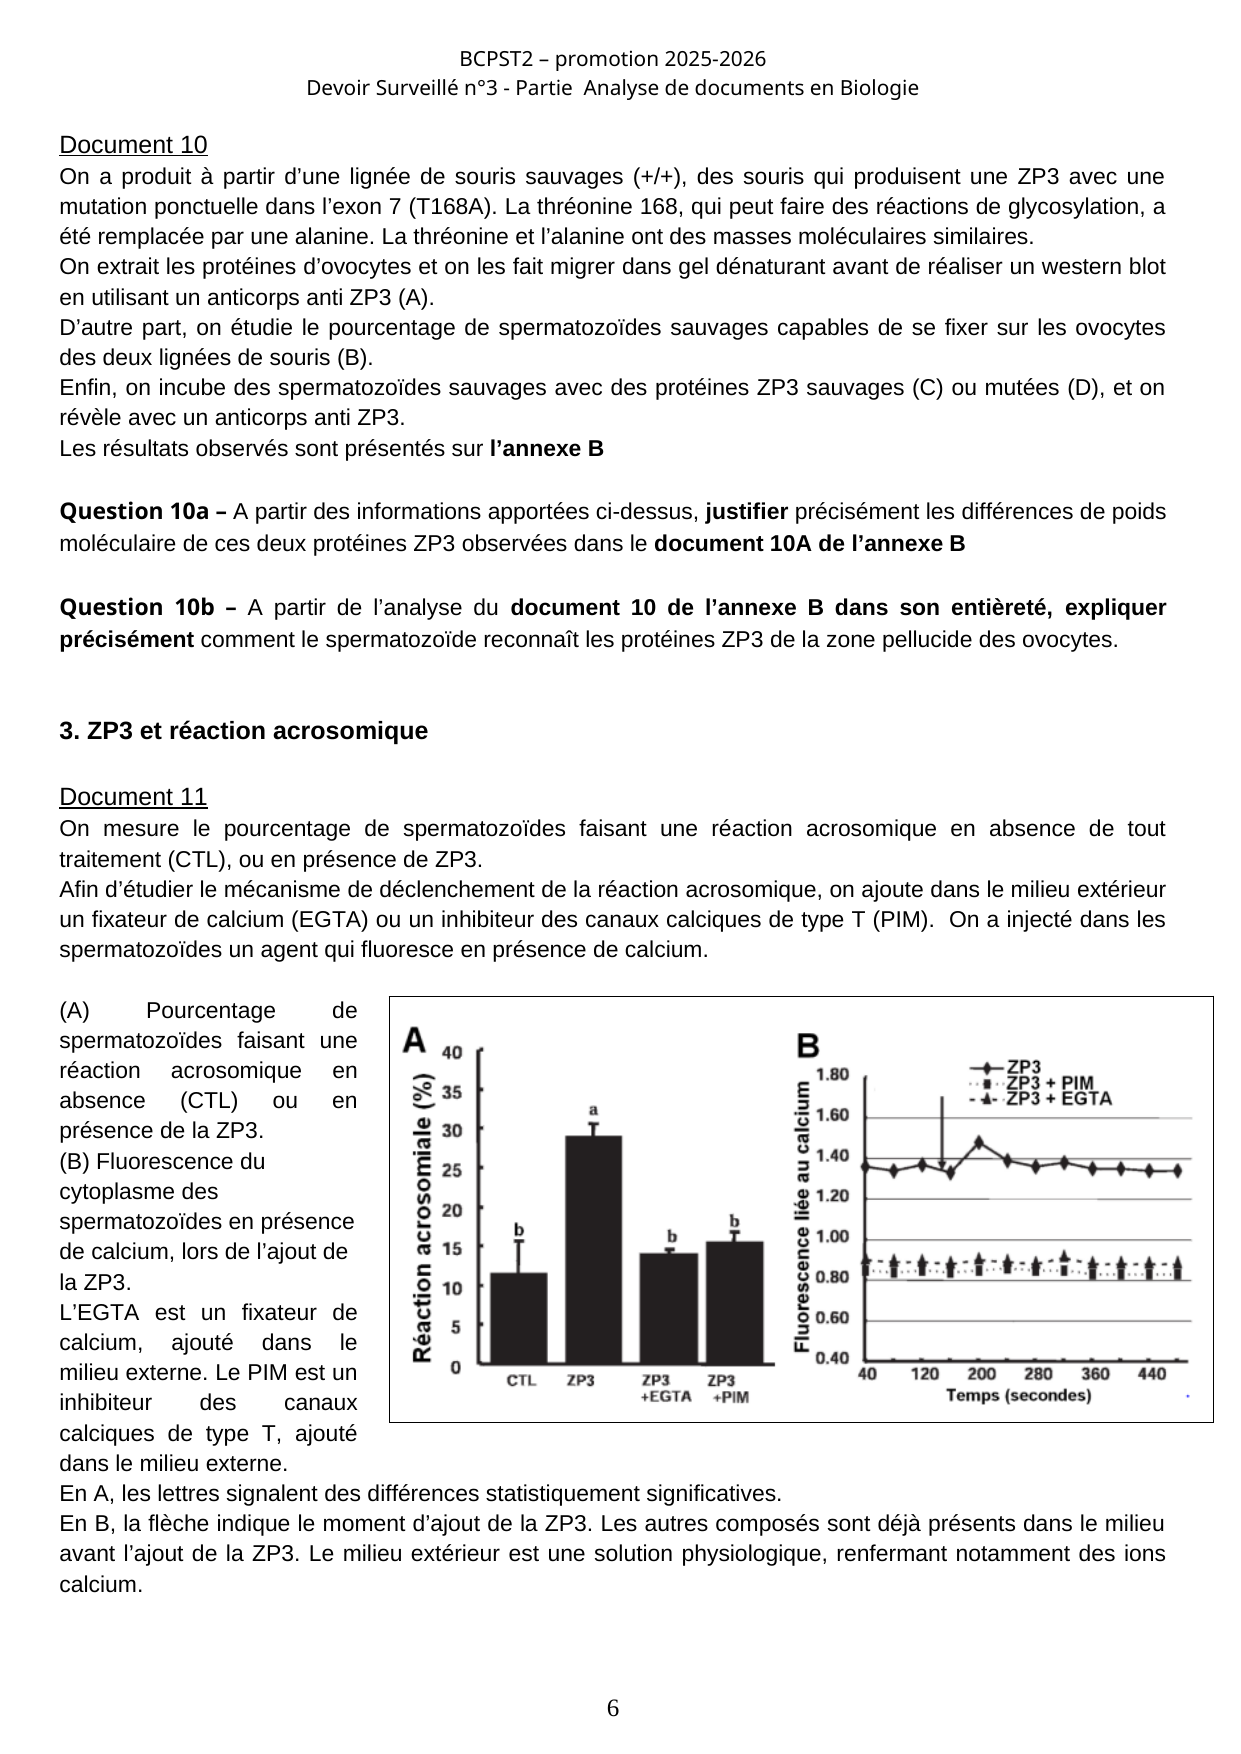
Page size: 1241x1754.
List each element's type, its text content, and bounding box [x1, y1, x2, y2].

text On extrait les protéines d’ovocytes et on les fait migrer dans gel dénaturant avant de réaliser un western blot en utilisant un anticorps anti ZP3 (A). [59, 253, 1167, 310]
text (B) Fluorescence du cytoplasme des spermatozoïdes en présence de calcium, lors de l’ajout de la ZP3. [59, 1148, 358, 1295]
text [390, 997, 1213, 1422]
text Les résultats observés sont présentés sur l’annexe B [59, 434, 1167, 461]
text Document 10 [59, 130, 1167, 158]
text 3. ZP3 et réaction acrosomique [59, 716, 1167, 745]
text Question 10a – A partir des informations apportées ci-dessus, justifier précisément les différences de poids moléculaire de ces deux protéines ZP3 observées dans le document 10A de l’annexe B [59, 495, 1167, 556]
text On mesure le pourcentage de spermatozoïdes faisant une réaction acrosomique en absence de tout traitement (CTL), ou en présence de ZP3. [59, 815, 1167, 872]
text En A, les lettres signalent des différences statistiquement significatives. [59, 1480, 1167, 1506]
text Document 11 [59, 782, 1167, 811]
text Afin d’étudier le mécanisme de déclenchement de la réaction acrosomique, on ajoute dans le milieu extérieur un fixateur de calcium (EGTA) ou un inhibiteur des canaux calciques de type T (PIM). On a injecté dans les spermatozoïdes un agent qui fluoresce en présence de calcium. [59, 876, 1167, 962]
text On a produit à partir d’une lignée de souris sauvages (+/+), des souris qui produisent une ZP3 avec une mutation ponctuelle dans l’exon 7 (T168A). La thréonine 168, qui peut faire des réactions de glycosylation, a été remplacée par une alanine. La thréonine et l’alanine ont des masses moléculaires similaires. [59, 163, 1167, 249]
picture [391, 998, 1211, 1419]
text En B, la flèche indique le moment d’ajout de la ZP3. Les autres composés sont déjà présents dans le milieu avant l’ajout de la ZP3. Le milieu extérieur est une solution physiologique, renfermant notamment des ions calcium. [59, 1510, 1167, 1597]
text L’EGTA est un fixateur de calcium, ajouté dans le milieu externe. Le PIM est un inhibiteur des canaux calciques de type T, ajouté dans le milieu externe. [59, 1299, 358, 1476]
text Enfin, on incube des spermatozoïdes sauvages avec des protéines ZP3 sauvages (C) ou mutées (D), et on révèle avec un anticorps anti ZP3. [59, 374, 1167, 431]
text (A) Pourcentage de spermatozoïdes faisant une réaction acrosomique en absence (CTL) ou en présence de la ZP3. [59, 997, 358, 1144]
text Question 10b – A partir de l’analyse du document 10 de l’annexe B dans son entièreté, expliquer précisément comment le spermatozoïde reconnaît les protéines ZP3 de la zone pellucide des ovocytes. [59, 591, 1167, 652]
text D’autre part, on étudie le pourcentage de spermatozoïdes sauvages capables de se fixer sur les ovocytes des deux lignées de souris (B). [59, 314, 1167, 370]
